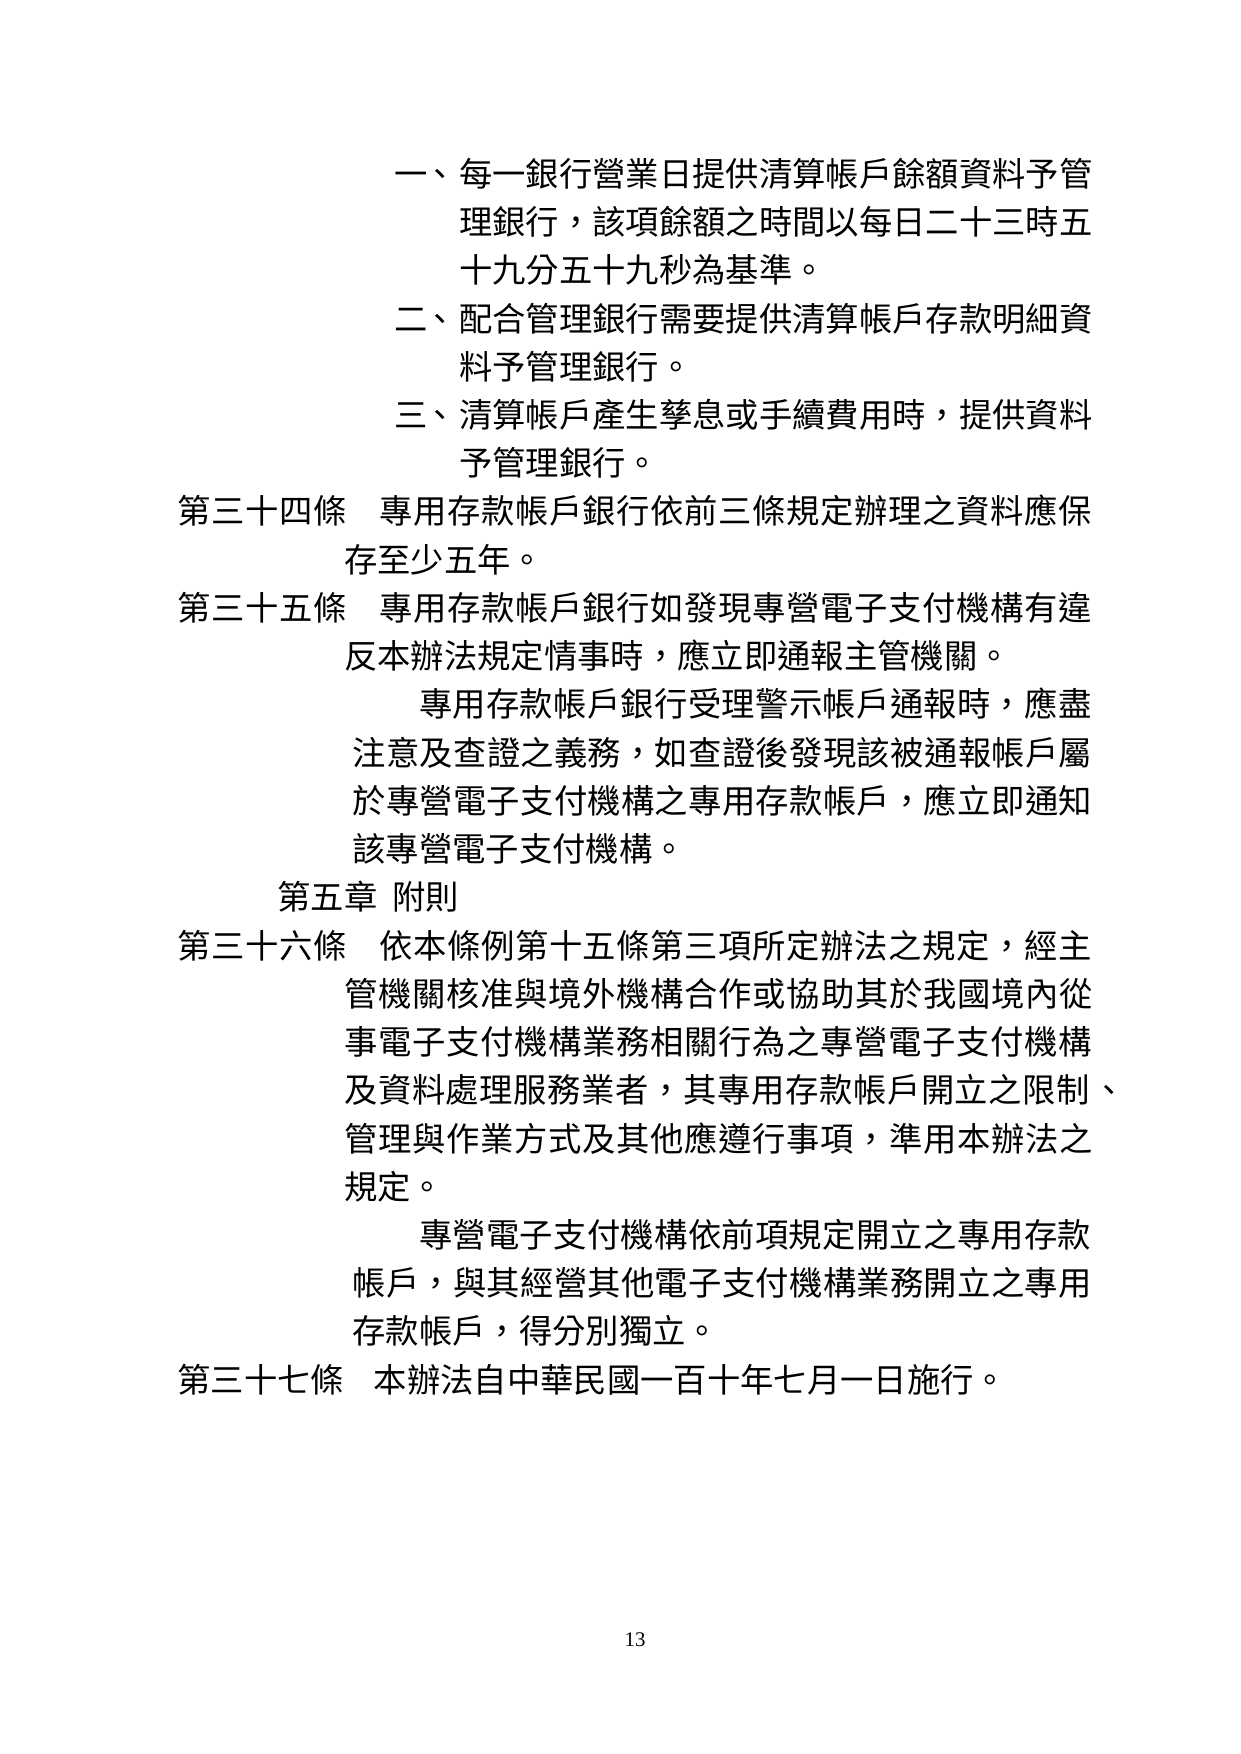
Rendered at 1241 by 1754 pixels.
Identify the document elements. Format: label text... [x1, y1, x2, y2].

text 第三十六條 依本條例第十五條第三項所定辦法之規定，經主管機關核准與境外機構合作或協助其於我國境內從事電子支付機構業務相關行為之專營電子支付機構及資料處理服務業者，其專用存款帳戶開立之限制、管理與作業方式及其他應遵行事項，準用本辦法之規定。 [177, 919, 1092, 1209]
text 第三十七條 本辦法自中華民國一百十年七月一日施行。 [177, 1353, 1092, 1402]
text 一、 每一銀行營業日提供清算帳戶餘額資料予管理銀行，該項餘額之時間以每日二十三時五十九分五十九秒為基準。 [394, 148, 1092, 292]
text 專營電子支付機構依前項規定開立之專用存款帳戶，與其經營其他電子支付機構業務開立之專用存款帳戶，得分別獨立。 [352, 1209, 1092, 1353]
text 第五章 附則 [277, 871, 1092, 919]
text 專用存款帳戶銀行受理警示帳戶通報時，應盡注意及查證之義務，如查證後發現該被通報帳戶屬於專營電子支付機構之專用存款帳戶，應立即通知該專營電子支付機構。 [352, 678, 1092, 871]
text 第三十四條 專用存款帳戶銀行依前三條規定辦理之資料應保存至少五年。 [177, 485, 1092, 582]
text 三、 清算帳戶產生孳息或手續費用時，提供資料予管理銀行。 [394, 389, 1092, 485]
text 二、 配合管理銀行需要提供清算帳戶存款明細資料予管理銀行。 [394, 292, 1092, 389]
text 第三十五條 專用存款帳戶銀行如發現專營電子支付機構有違反本辦法規定情事時，應立即通報主管機關。 [177, 582, 1092, 678]
